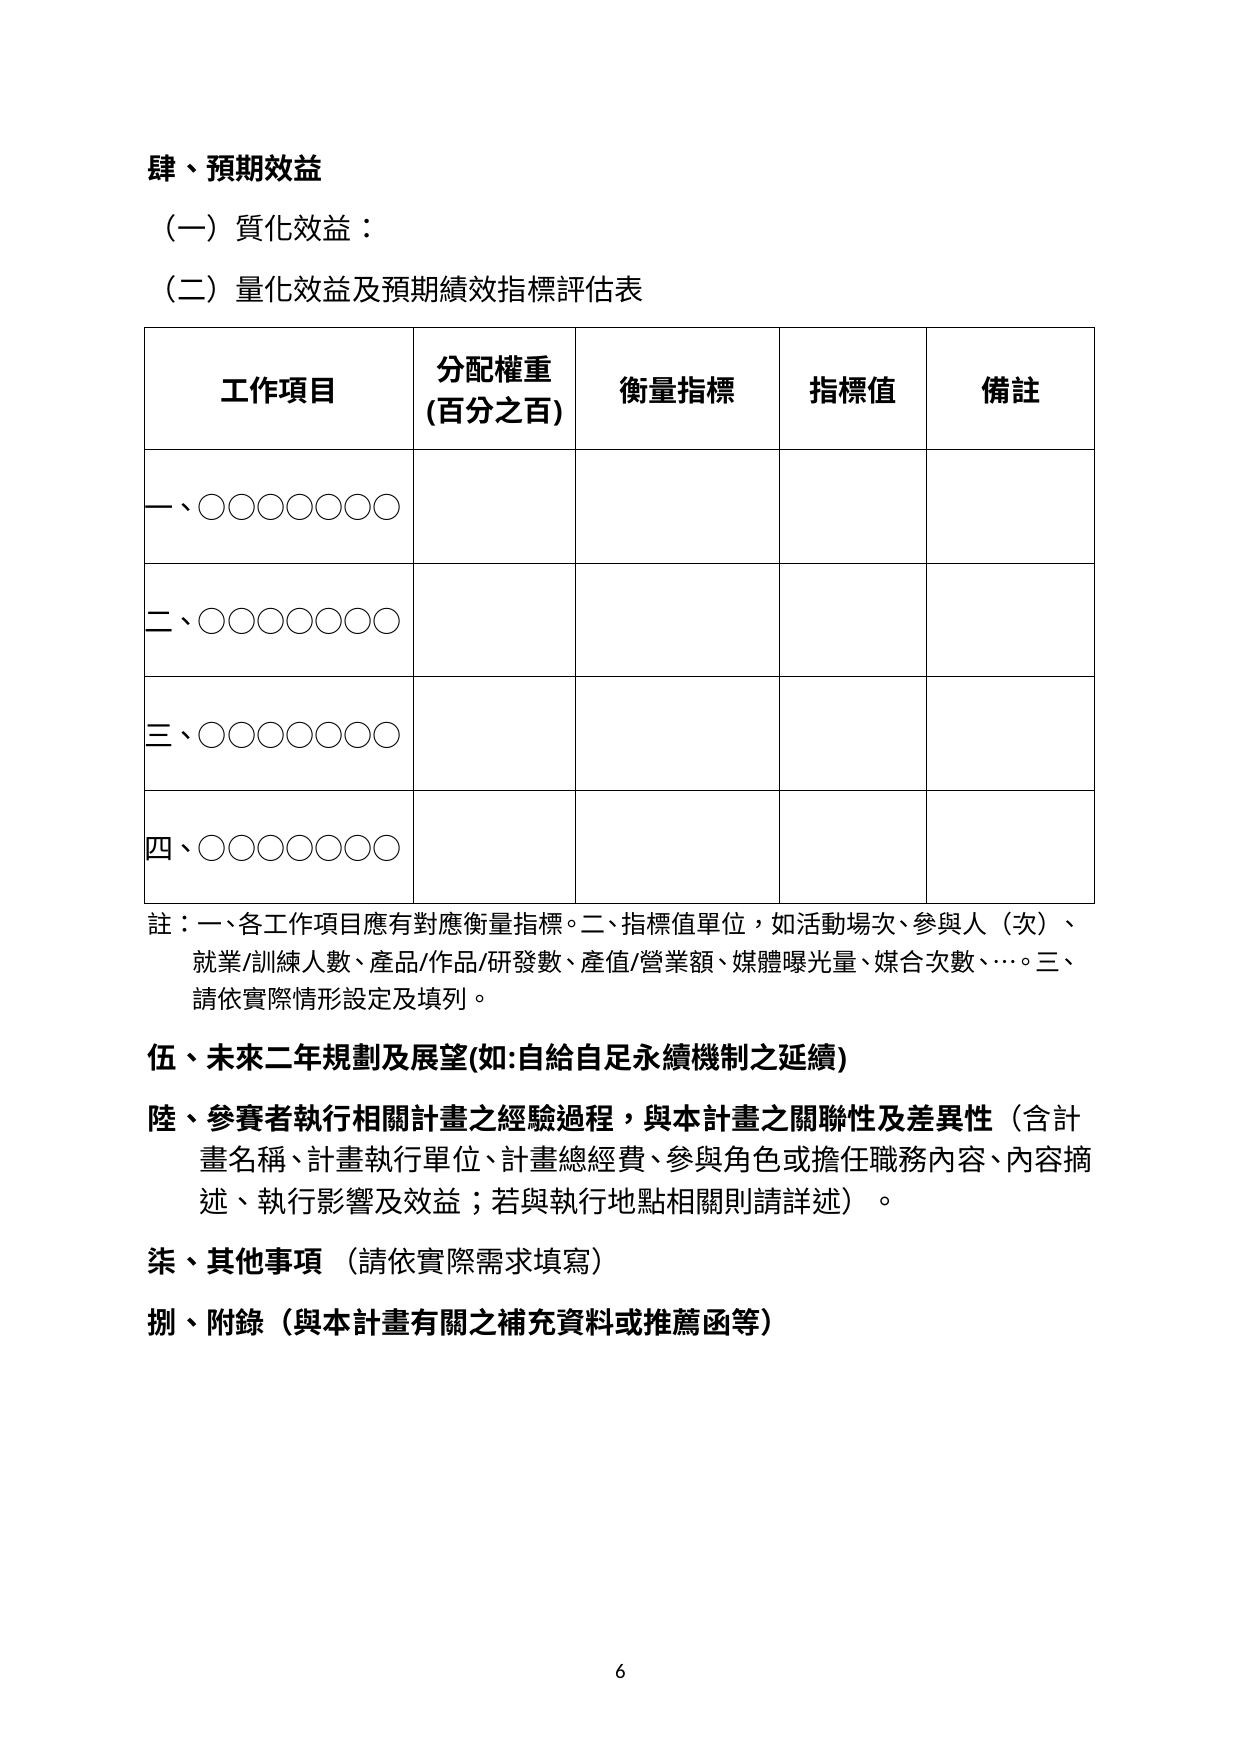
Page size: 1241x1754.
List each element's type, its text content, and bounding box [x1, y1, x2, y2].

table_header 工作項目 [145, 328, 413, 449]
table_header 備註 [927, 328, 1094, 449]
table_cell [576, 791, 779, 903]
table_cell [414, 564, 575, 676]
table_cell [414, 791, 575, 903]
text （一）質化效益： [148, 206, 1092, 248]
text 柒、其他事項 （請依實際需求填寫） [148, 1239, 1092, 1281]
table_cell [927, 677, 1094, 789]
table_cell [414, 677, 575, 789]
table_cell 二、○○○○○○○ [145, 564, 413, 676]
text 伍、未來二年規劃及展望(如:自給自足永續機制之延續) [148, 1035, 1092, 1077]
table_cell 一、○○○○○○○ [145, 450, 413, 562]
table_header 分配權重(百分之百) [414, 328, 575, 449]
table_cell [780, 791, 926, 903]
table_cell [927, 791, 1094, 903]
text 註：一、各工作項目應有對應衡量指標。二、指標值單位，如活動場次、參與人（次）、就業/訓練人數、產品/作品/研發數、產值/營業額、媒體曝光量、媒合次數、…。三、請依實際情形設定及填列。 [148, 904, 1078, 1017]
text 肆、預期效益 [148, 146, 1092, 187]
table_header 指標值 [780, 328, 926, 449]
table_cell [576, 450, 779, 562]
text 陸、參賽者執行相關計畫之經驗過程，與本計畫之關聯性及差異性（含計畫名稱、計畫執行單位、計畫總經費、參與角色或擔任職務內容、內容摘述、執行影響及效益；若與執行地點相關則請詳述）。 [148, 1096, 1092, 1221]
table_header 衡量指標 [576, 328, 779, 449]
table_cell [927, 564, 1094, 676]
table_cell [780, 677, 926, 789]
text 捌、附錄（與本計畫有關之補充資料或推薦函等） [148, 1300, 1092, 1342]
table_cell [576, 677, 779, 789]
table_cell 三、○○○○○○○ [145, 677, 413, 789]
table_cell [576, 564, 779, 676]
table_cell [780, 450, 926, 562]
table_cell [414, 450, 575, 562]
text （二）量化效益及預期績效指標評估表 [148, 267, 1092, 308]
table_cell [780, 564, 926, 676]
table_cell [927, 450, 1094, 562]
table_cell 四、○○○○○○○ [145, 791, 413, 903]
